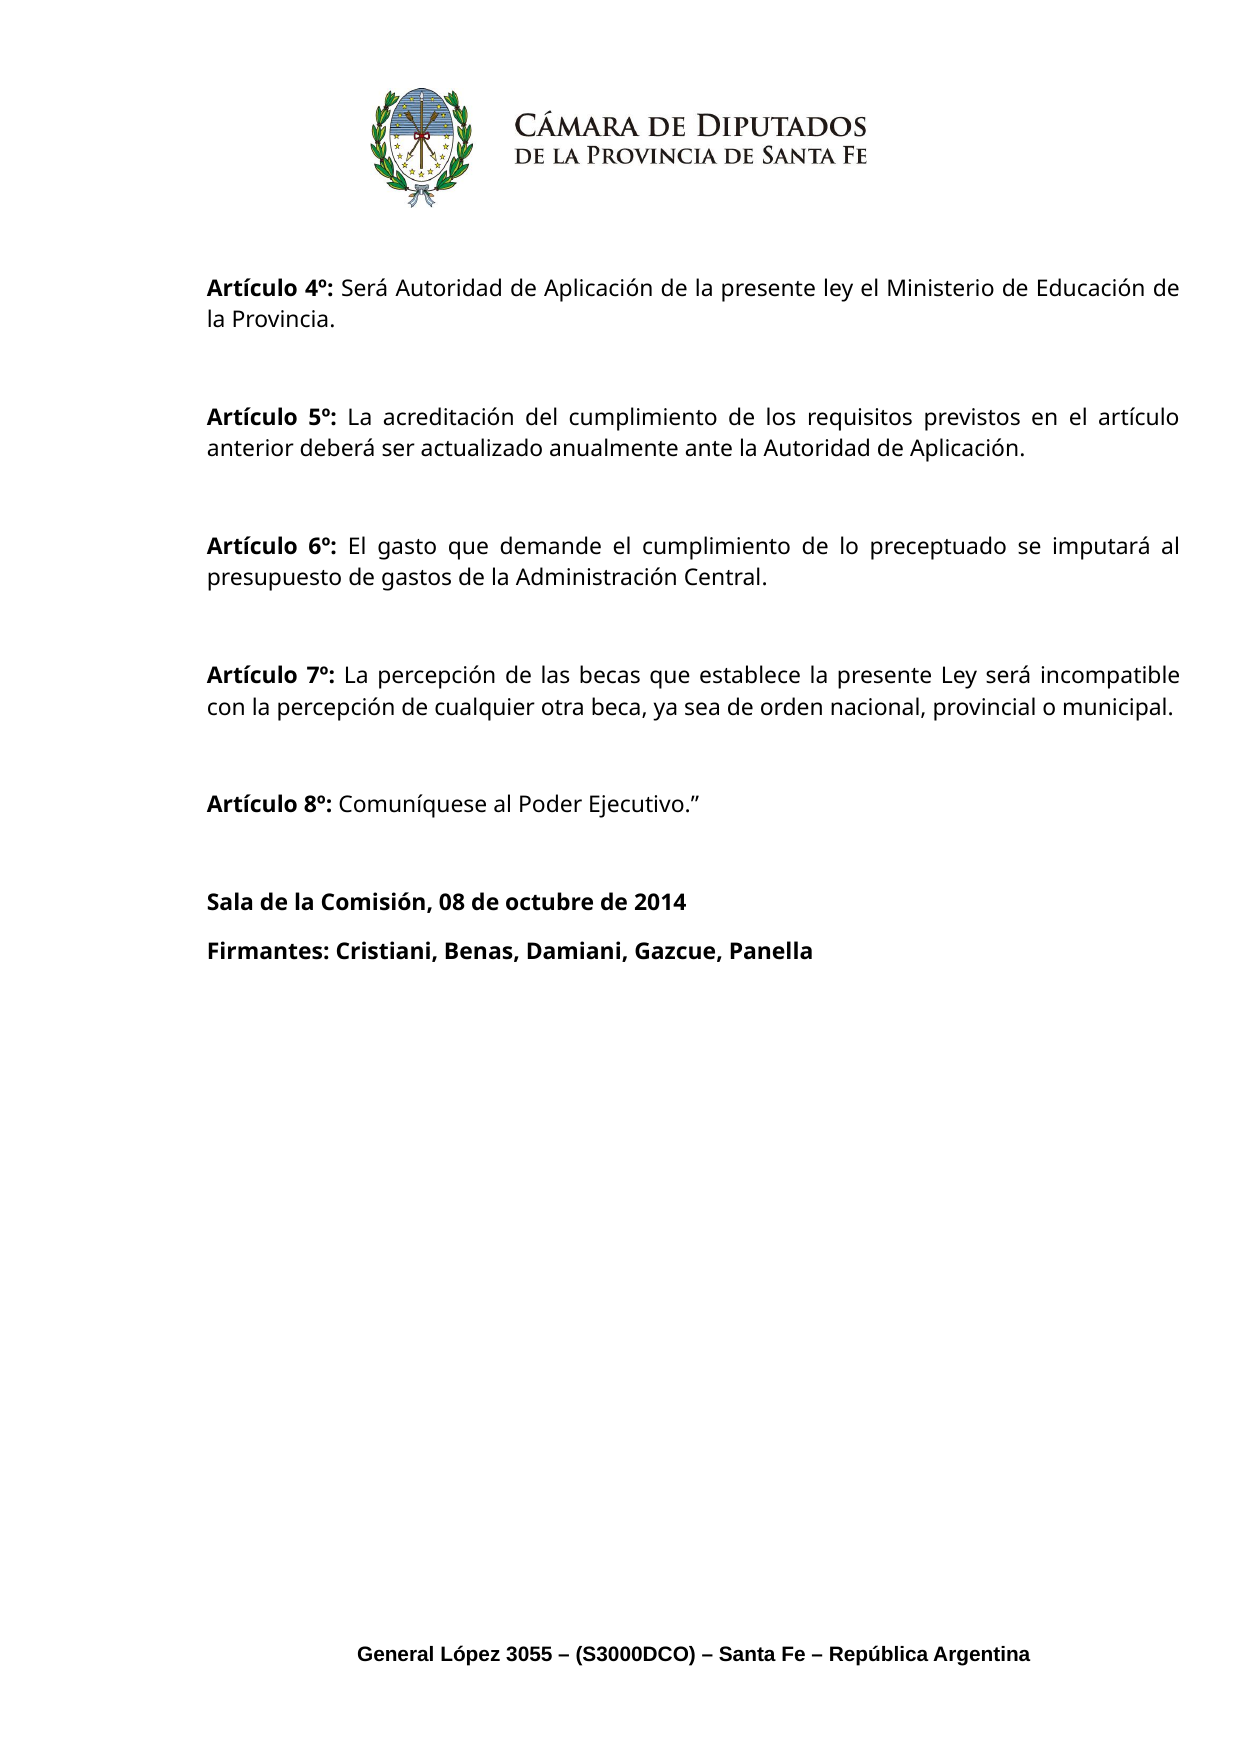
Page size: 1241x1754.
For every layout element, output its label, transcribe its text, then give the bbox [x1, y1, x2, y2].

text Artículo 8º: Comuníquese al Poder Ejecutivo.” [207, 788, 1181, 819]
text Artículo 4º: Será Autoridad de Aplicación de la presente ley el Ministerio de Educación de la Provincia. [207, 272, 1181, 334]
text Artículo 7º: La percepción de las becas que establece la presente Ley será incompatible con la percepción de cualquier otra beca, ya sea de orden nacional, provincial o municipal. [207, 659, 1181, 722]
text Artículo 6º: El gasto que demande el cumplimiento de lo preceptuado se imputará al presupuesto de gastos de la Administración Central. [207, 530, 1181, 592]
text Sala de la Comisión, 08 de octubre de 2014 [207, 886, 1181, 917]
text Firmantes: Cristiani, Benas, Damiani, Gazcue, Panella [207, 935, 1181, 966]
picture [370, 88, 867, 212]
text Artículo 5º: La acreditación del cumplimiento de los requisitos previstos en el artículo anterior deberá ser actualizado anualmente ante la Autoridad de Aplicación. [207, 401, 1181, 463]
